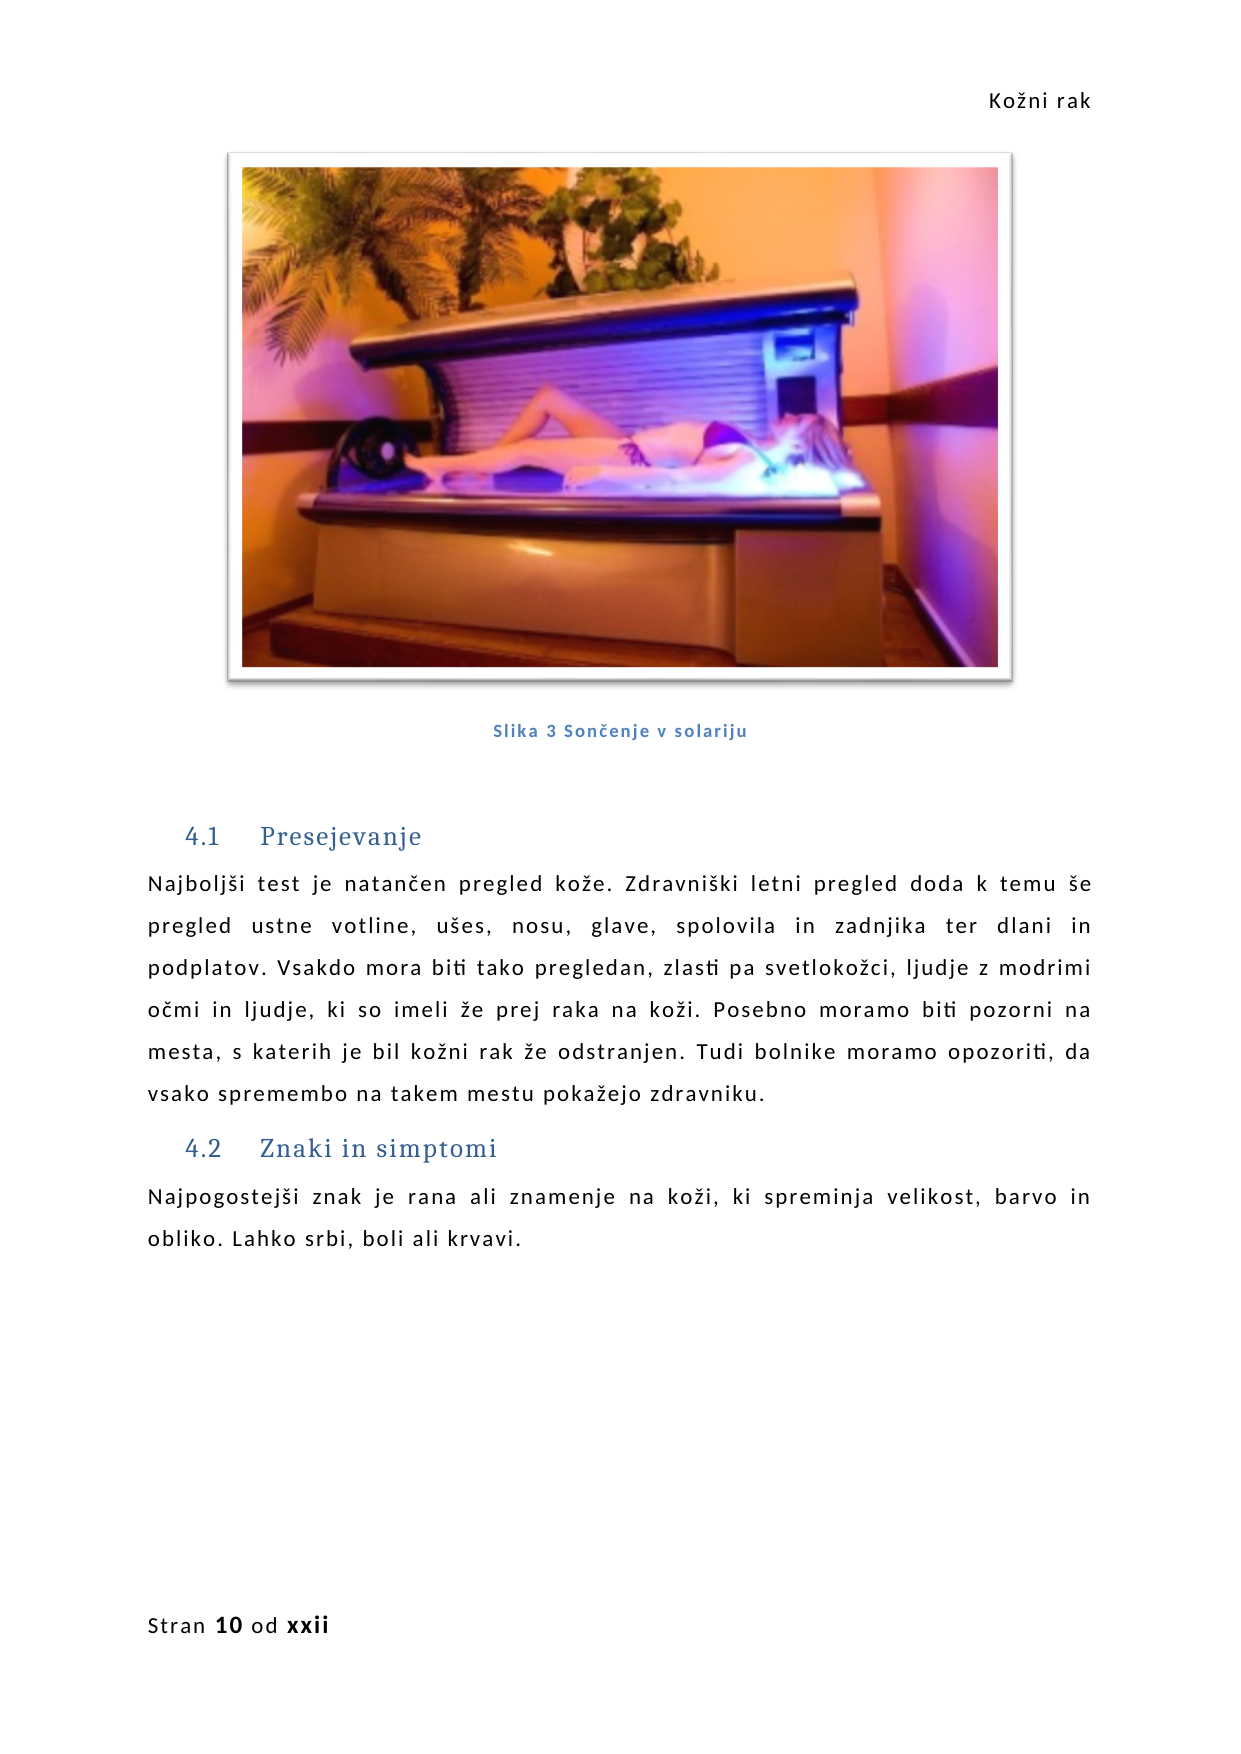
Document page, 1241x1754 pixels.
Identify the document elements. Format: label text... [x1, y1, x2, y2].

text Slika 3 Sončenje v solariju [148, 719, 1093, 742]
subtitle Znaki in simptomi [185, 1133, 1093, 1165]
text Najpogostejši znak je rana ali znamenje na koži, ki spreminja velikost, barvo in obliko. Lahko srbi, boli ali krvavi. [148, 1182, 1093, 1252]
text Najboljši test je natančen pregled kože. Zdravniški letni pregled doda k temu še pregled ustne votline, ušes, nosu, glave, spolovila in zadnjika ter dlani in podplatov. Vsakdo mora biti tako pregledan, zlasti pa svetlokožci, ljudje z modrimi očmi in ljudje, ki so imeli že prej raka na koži. Posebno moramo biti pozorni na mesta, s katerih je bil kožni rak že odstranjen. Tudi bolnike moramo opozoriti, da vsako spremembo na takem mestu pokažejo zdravniku. [148, 869, 1093, 1107]
picture [219, 147, 1021, 693]
subtitle Presejevanje [185, 821, 1093, 852]
